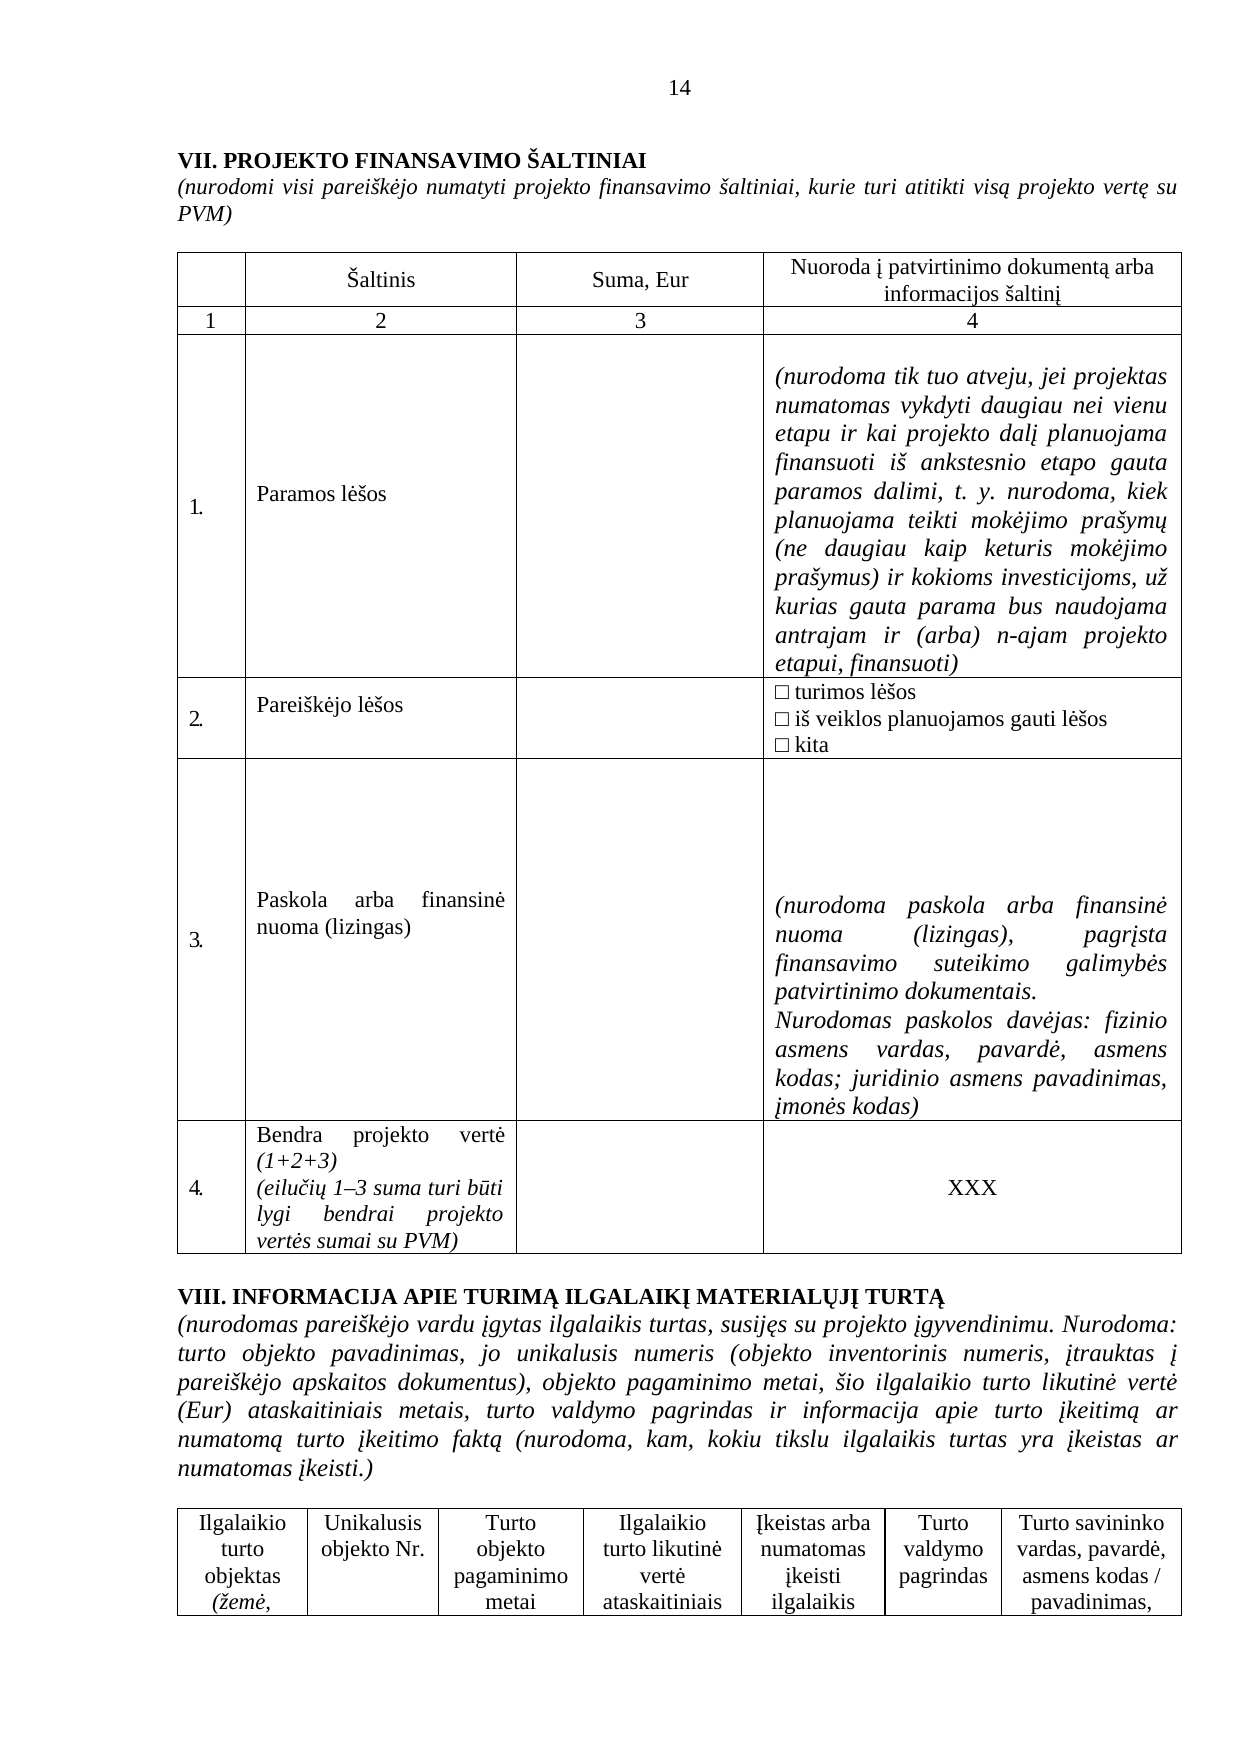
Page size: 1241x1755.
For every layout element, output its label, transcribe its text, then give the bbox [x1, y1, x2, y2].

table_cell XXX [764, 1121, 1181, 1253]
table_cell Paramos lėšos [246, 335, 516, 677]
table_header Turto valdymo pagrindas [886, 1509, 1001, 1614]
table_header Ilgalaikio turto objektas (žemė, [178, 1509, 307, 1614]
table_cell Pareiškėjo lėšos [246, 678, 516, 757]
text (nurodomi visi pareiškėjo numatyti projekto finansavimo šaltiniai, kurie turi atitikti visą projekto vertę su PVM) [177, 173, 1181, 226]
table_cell 2 [246, 307, 516, 334]
table_cell Bendra projekto vertė (1+2+3) (eilučių 1–3 suma turi būti lygi bendrai projekto vertės sumai su PVM) [246, 1121, 516, 1253]
table_header Suma, Eur [517, 253, 763, 306]
table_cell 1. [178, 335, 245, 677]
table_cell 2. [178, 678, 245, 757]
table_cell (nurodoma paskola arba finansinė nuoma (lizingas), pagrįsta finansavimo suteikimo galimybės patvirtinimo dokumentais. Nurodomas paskolos davėjas: fizinio asmens vardas, pavardė, asmens kodas; juridinio asmens pavadinimas, įmonės kodas) [764, 759, 1181, 1120]
table_cell 4. [178, 1121, 245, 1253]
text (nurodomas pareiškėjo vardu įgytas ilgalaikis turtas, susijęs su projekto įgyvendinimu. Nurodoma: turto objekto pavadinimas, jo unikalusis numeris (objekto inventorinis numeris, įtrauktas į pareiškėjo apskaitos dokumentus), objekto pagaminimo metai, šio ilgalaikio turto likutinė vertė (Eur) ataskaitiniais metais, turto valdymo pagrindas ir informacija apie turto įkeitimą ar numatomą turto įkeitimo faktą (nurodoma, kam, kokiu tikslu ilgalaikis turtas yra įkeistas ar numatomas įkeisti.) [177, 1309, 1181, 1482]
table_cell Paskola arba finansinė nuoma (lizingas) [246, 759, 516, 1120]
table_header Turto savininko vardas, pavardė, asmens kodas / pavadinimas, [1002, 1509, 1181, 1614]
text VIII. INFORMACIJA APIE TURIMĄ ILGALAIKĮ MATERIALŲJĮ TURTĄ [177, 1283, 1181, 1309]
table_cell □ turimos lėšos □ iš veiklos planuojamos gauti lėšos □ kita [764, 678, 1181, 757]
table_header Turto objekto pagaminimo metai [439, 1509, 583, 1614]
table_cell 3 [517, 307, 763, 334]
table_cell 3. [178, 759, 245, 1120]
table_header Įkeistas arba numatomas įkeisti ilgalaikis [742, 1509, 884, 1614]
table_cell [517, 759, 763, 1120]
table_header Nuoroda į patvirtinimo dokumentą arba informacijos šaltinį [764, 253, 1181, 306]
table_header Unikalusis objekto Nr. [308, 1509, 438, 1614]
table_header Ilgalaikio turto likutinė vertė ataskaitiniais [584, 1509, 741, 1614]
table_cell [517, 678, 763, 757]
table_cell 4 [764, 307, 1181, 334]
table_cell [517, 335, 763, 677]
text VII. PROJEKTO FINANSAVIMO ŠALTINIAI [177, 147, 1181, 173]
table_header Šaltinis [246, 253, 516, 306]
table_cell 1 [178, 307, 245, 334]
table_cell [517, 1121, 763, 1253]
table_header [178, 253, 245, 306]
table_cell (nurodoma tik tuo atveju, jei projektas numatomas vykdyti daugiau nei vienu etapu ir kai projekto dalį planuojama finansuoti iš ankstesnio etapo gauta paramos dalimi, t. y. nurodoma, kiek planuojama teikti mokėjimo prašymų (ne daugiau kaip keturis mokėjimo prašymus) ir kokioms investicijoms, už kurias gauta parama bus naudojama antrajam ir (arba) n-ajam projekto etapui, finansuoti) [764, 335, 1181, 677]
